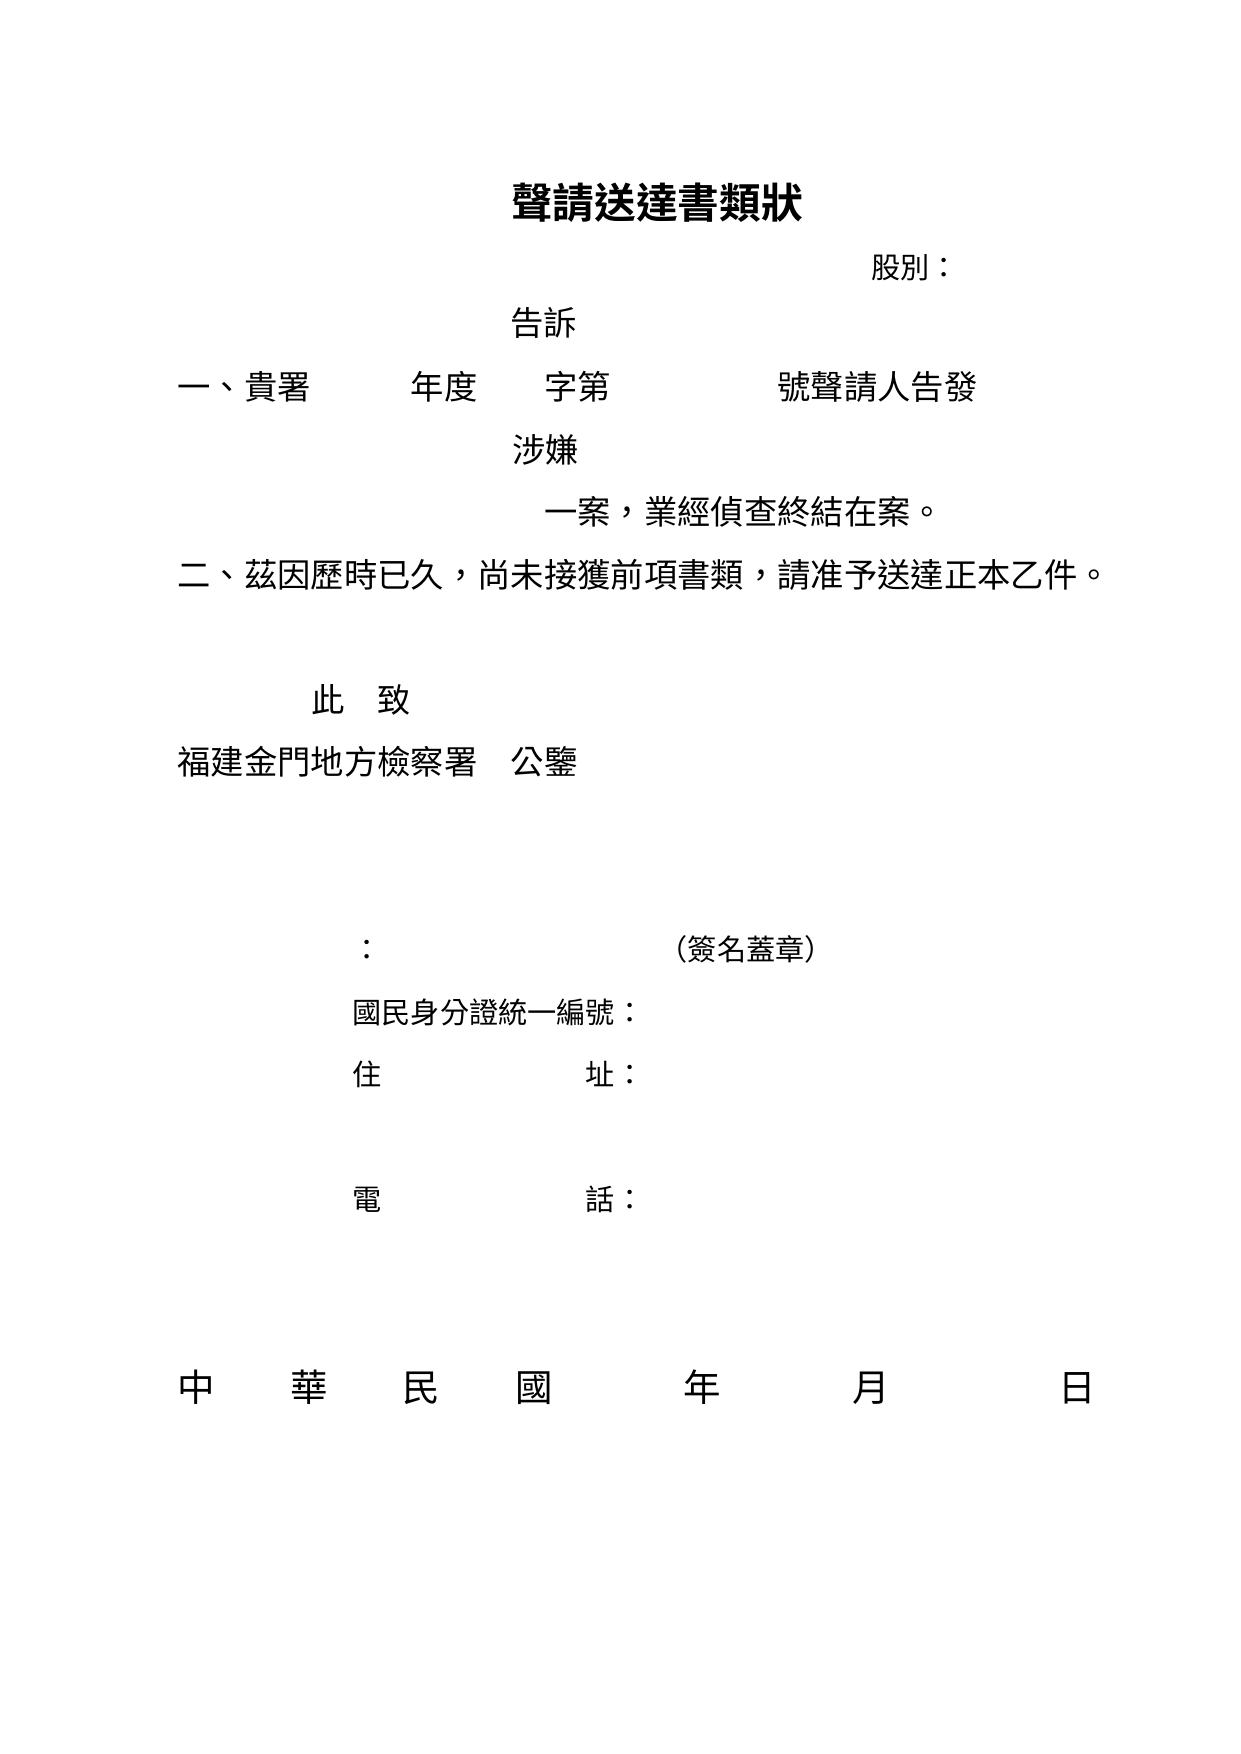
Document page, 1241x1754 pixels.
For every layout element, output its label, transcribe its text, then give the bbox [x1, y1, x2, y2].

text 涉嫌 [912, 406, 1122, 469]
text ： （簽名蓋章） [177, 906, 1122, 969]
text 股別： [177, 221, 1122, 283]
text 聲請送達書類狀 [177, 158, 1115, 221]
text 國民身分證統一編號： [177, 969, 1122, 1031]
text 電 話： [177, 1156, 1122, 1219]
text 二、茲因歷時已久，尚未接獲前項書類，請准予送達正本乙件。 [177, 531, 1122, 594]
text 告訴 [910, 302, 1122, 344]
text 中 華 民 國 年 月 日 [177, 1344, 1122, 1406]
text 一、貴署 年度 字第 號聲請人告發 [177, 344, 1122, 406]
text 住 址： [177, 1031, 1122, 1094]
text 福建金門地方檢察署 公鑒 [177, 719, 1122, 781]
text 此 致 [177, 656, 1122, 719]
text 一案，業經偵查終結在案。 [177, 469, 1122, 531]
